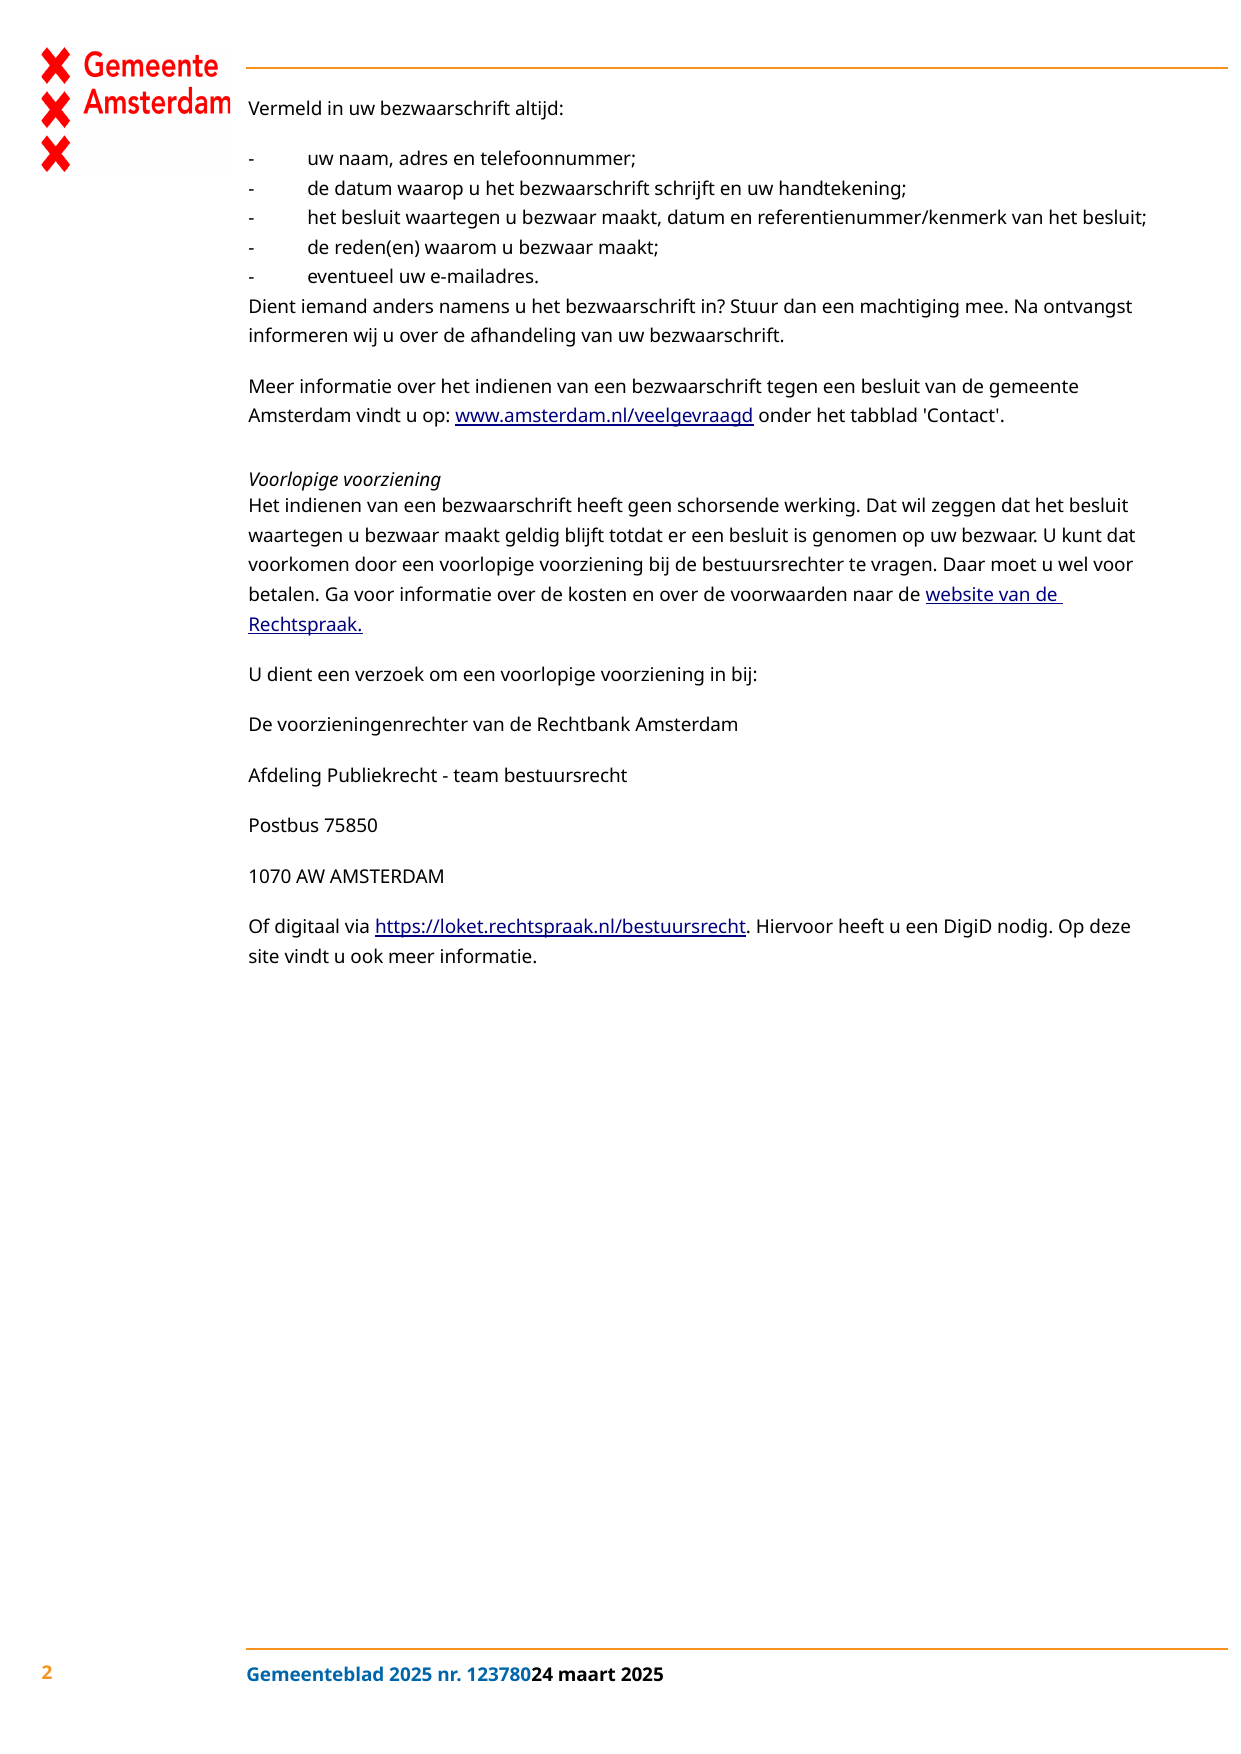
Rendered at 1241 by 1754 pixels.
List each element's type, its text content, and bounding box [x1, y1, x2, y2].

list het besluit waartegen u bezwaar maakt, datum en referentienummer/kenmerk van het besluit; [248, 204, 1152, 230]
text Vermeld in uw bezwaarschrift altijd: [248, 95, 1152, 121]
list eventueel uw e-mailadres. [248, 263, 1152, 289]
text U dient een verzoek om een voorlopige voorziening in bij: [248, 661, 1152, 687]
text Dient iemand anders namens u het bezwaarschrift in? Stuur dan een machtiging mee. Na ontvangst informeren wij u over de afhandeling van uw bezwaarschrift. [248, 293, 1152, 348]
list uw naam, adres en telefoonnummer; [248, 145, 1152, 171]
list de reden(en) waarom u bezwaar maakt; [248, 234, 1152, 260]
text Afdeling Publiekrecht - team bestuursrecht [248, 762, 1152, 788]
text 1070 AW AMSTERDAM [248, 863, 1152, 888]
text Postbus 75850 [248, 812, 1152, 838]
text De voorzieningenrechter van de Rechtbank Amsterdam [248, 712, 1152, 737]
picture [41, 47, 231, 172]
text Meer informatie over het indienen van een bezwaarschrift tegen een besluit van de gemeente Amsterdam vindt u op: www.amsterdam.nl/veelgevraagd onder het tabblad 'Contact'. [248, 373, 1152, 428]
text Of digitaal via https://loket.rechtspraak.nl/bestuursrecht. Hiervoor heeft u een DigiD nodig. Op deze site vindt u ook meer informatie. [248, 913, 1152, 968]
text Voorlopige voorziening [248, 467, 1152, 492]
text Het indienen van een bezwaarschrift heeft geen schorsende werking. Dat wil zeggen dat het besluit waartegen u bezwaar maakt geldig blijft totdat er een besluit is genomen op uw bezwaar. U kunt dat voorkomen door een voorlopige voorziening bij de bestuursrechter te vragen. Daar moet u wel voor betalen. Ga voor informatie over de kosten en over de voorwaarden naar de website van de Rechtspraak. [248, 492, 1152, 636]
list de datum waarop u het bezwaarschrift schrijft en uw handtekening; [248, 175, 1152, 201]
